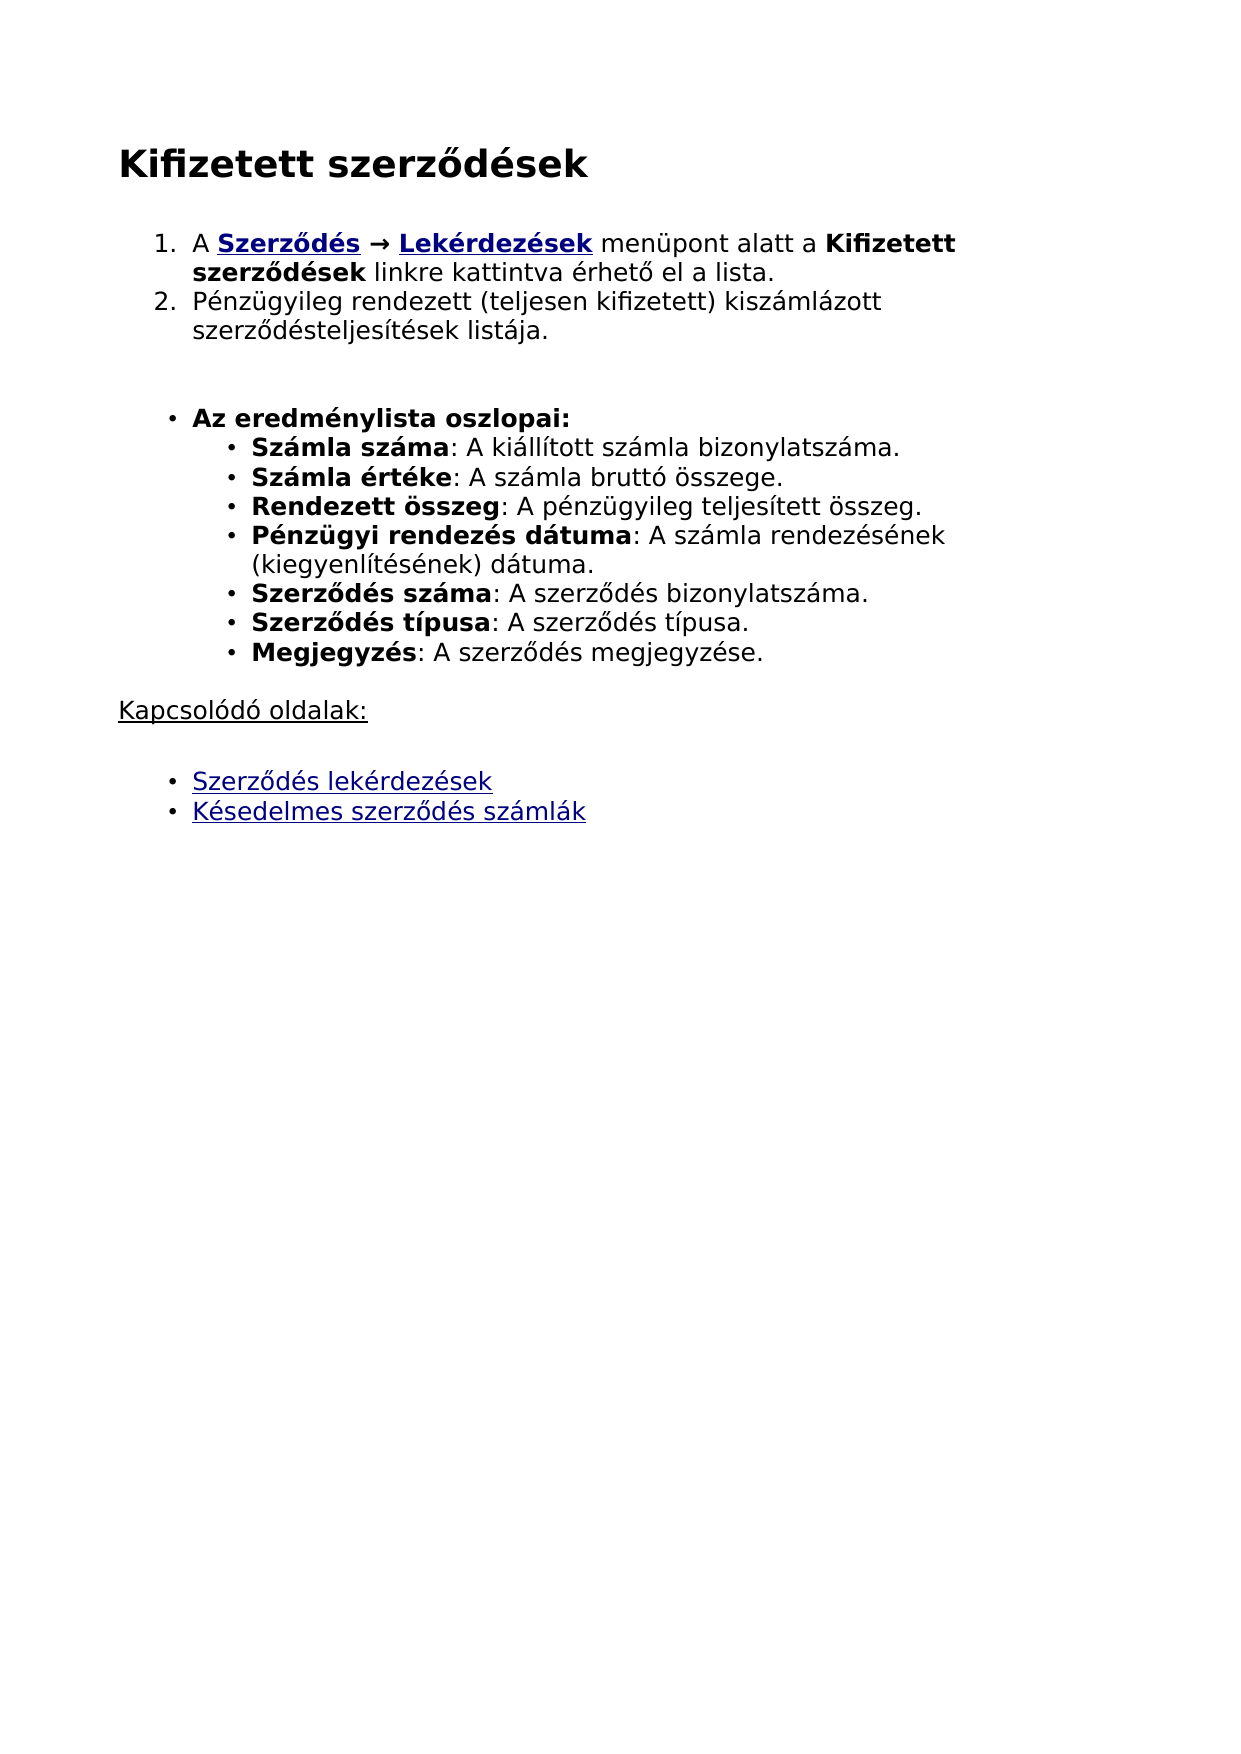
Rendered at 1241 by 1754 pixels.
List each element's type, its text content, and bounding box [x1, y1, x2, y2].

list A Szerződés → Lekérdezések menüpont alatt a Kifizetett szerződések linkre kattintva érhető el a lista. [177, 229, 1122, 287]
subtitle Kifizetett szerződések [118, 143, 1122, 187]
list Pénzügyileg rendezett (teljesen kifizetett) kiszámlázott szerződésteljesítések listája. [177, 287, 1122, 345]
list Megjegyzés: A szerződés megjegyzése. [236, 638, 1122, 667]
list Az eredménylista oszlopai: [177, 404, 1122, 433]
list Rendezett összeg: A pénzügyileg teljesített összeg. [236, 492, 1122, 521]
list Szerződés típusa: A szerződés típusa. [236, 608, 1122, 638]
list Késedelmes szerződés számlák [177, 797, 1122, 826]
list Szerződés lekérdezések [177, 767, 1122, 797]
list Számla száma: A kiállított számla bizonylatszáma. [236, 433, 1122, 463]
list Szerződés száma: A szerződés bizonylatszáma. [236, 579, 1122, 608]
text Kapcsolódó oldalak: [118, 696, 1122, 726]
list Számla értéke: A számla bruttó összege. [236, 463, 1122, 492]
list Pénzügyi rendezés dátuma: A számla rendezésének (kiegyenlítésének) dátuma. [236, 521, 1122, 579]
